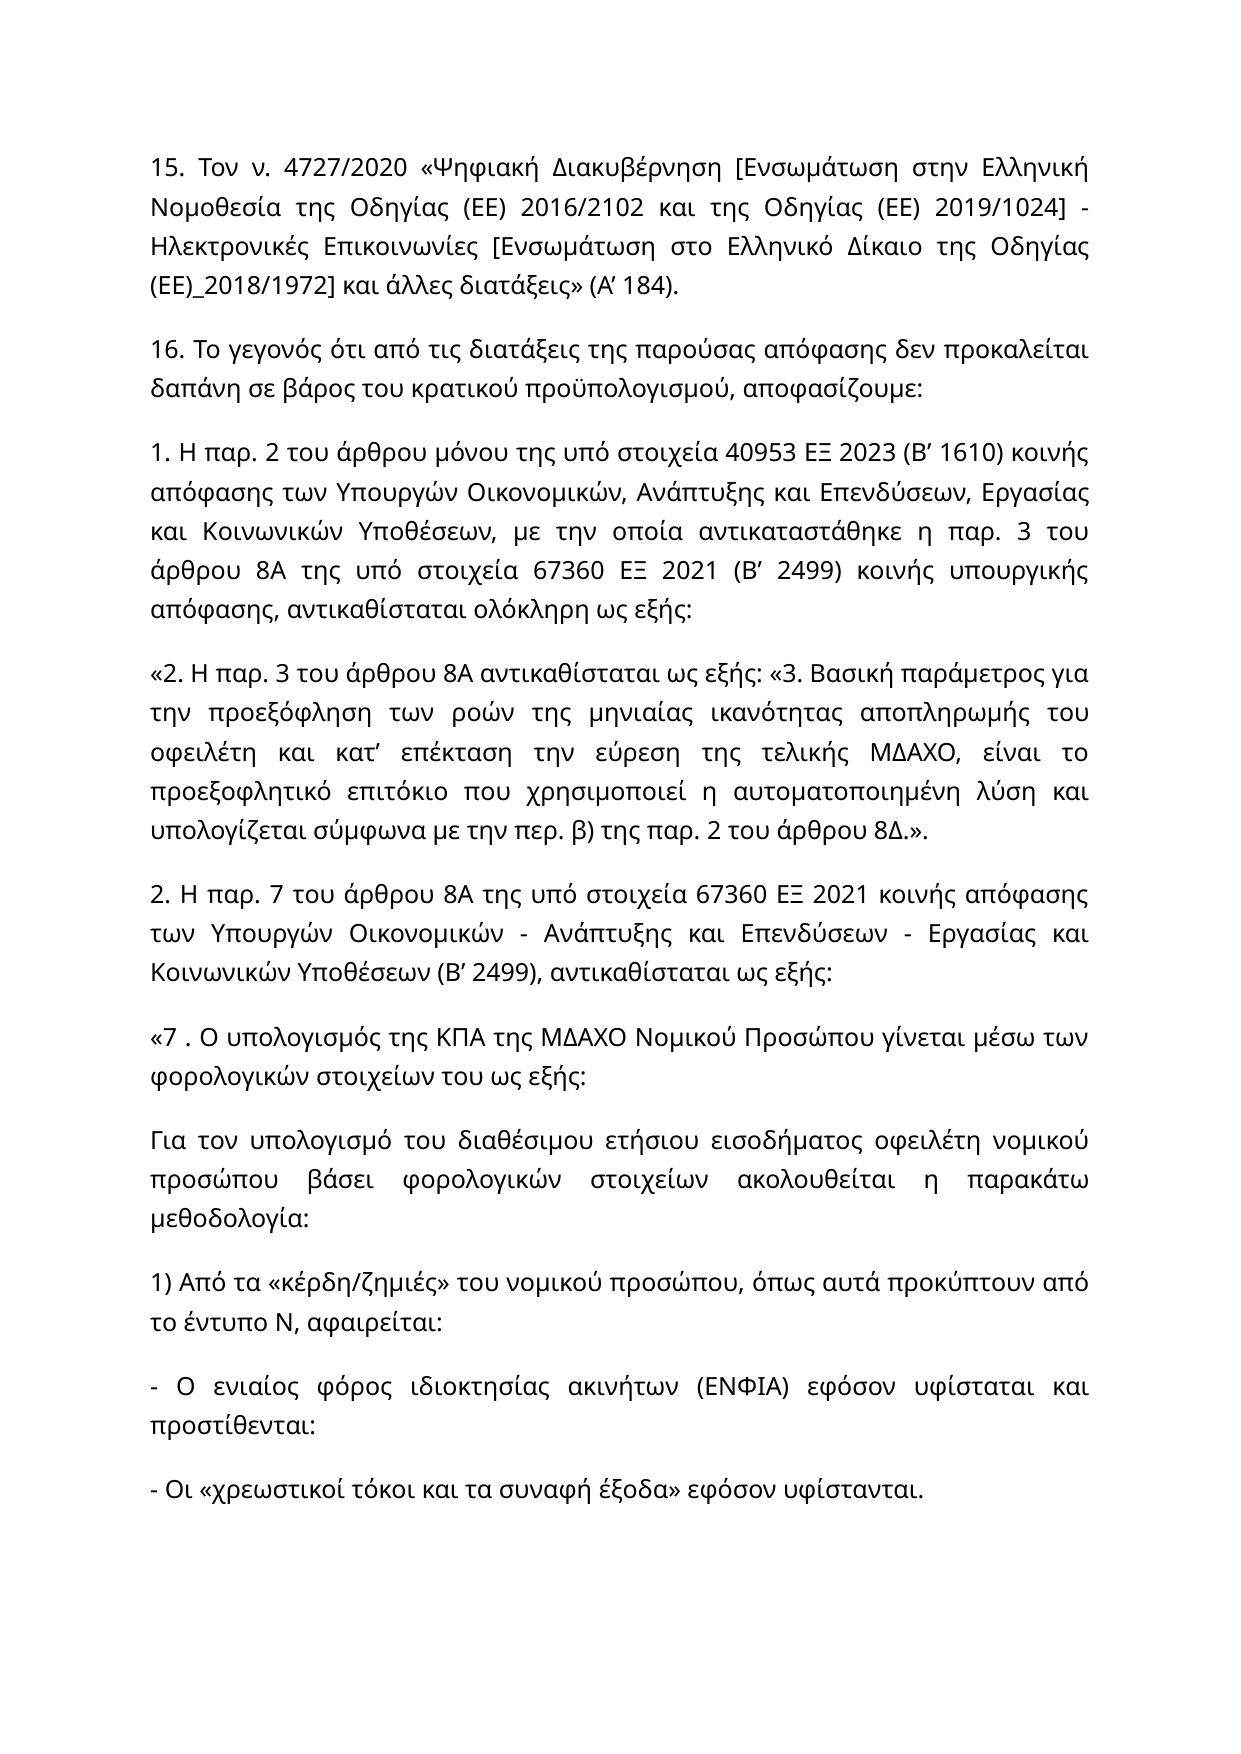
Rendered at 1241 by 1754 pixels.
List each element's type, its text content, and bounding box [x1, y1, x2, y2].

text 1) Από τα «κέρδη/ζημιές» του νομικού προσώπου, όπως αυτά προκύπτουν από το έντυπο Ν, αφαιρείται: [150, 1265, 1090, 1338]
text Για τον υπολογισμό του διαθέσιμου ετήσιου εισοδήματος οφειλέτη νομικού προσώπου βάσει φορολογικών στοιχείων ακολουθείται η παρακάτω μεθοδολογία: [150, 1122, 1090, 1235]
text - Οι «χρεωστικοί τόκοι και τα συναφή έξοδα» εφόσον υφίστανται. [150, 1472, 1090, 1506]
text 16. Το γεγονός ότι από τις διατάξεις της παρούσας απόφασης δεν προκαλείται δαπάνη σε βάρος του κρατικού προϋπολογισμού, αποφασίζουμε: [150, 332, 1090, 405]
text 15. Τον ν. 4727/2020 «Ψηφιακή Διακυβέρνηση [Ενσωμάτωση στην Ελληνική Νομοθεσία της Οδηγίας (ΕΕ) 2016/2102 και της Οδηγίας (ΕΕ) 2019/1024] - Ηλεκτρονικές Επικοινωνίες [Ενσωμάτωση στο Ελληνικό Δίκαιο της Οδηγίας (ΕΕ)_2018/1972] και άλλες διατάξεις» (Α’ 184). [150, 150, 1090, 302]
text 1. Η παρ. 2 του άρθρου μόνου της υπό στοιχεία 40953 ΕΞ 2023 (Β’ 1610) κοινής απόφασης των Υπουργών Οικονομικών, Ανάπτυξης και Επενδύσεων, Εργασίας και Κοινωνικών Υποθέσεων, με την οποία αντικαταστάθηκε η παρ. 3 του άρθρου 8Α της υπό στοιχεία 67360 ΕΞ 2021 (Β’ 2499) κοινής υπουργικής απόφασης, αντικαθίσταται ολόκληρη ως εξής: [150, 435, 1090, 626]
text «7 . Ο υπολογισμός της ΚΠΑ της ΜΔΑΧΟ Νομικού Προσώπου γίνεται μέσω των φορολογικών στοιχείων του ως εξής: [150, 1019, 1090, 1092]
text - Ο ενιαίος φόρος ιδιοκτησίας ακινήτων (ΕΝΦΙΑ) εφόσον υφίσταται και προστίθενται: [150, 1368, 1090, 1442]
text 2. Η παρ. 7 του άρθρου 8Α της υπό στοιχεία 67360 ΕΞ 2021 κοινής απόφασης των Υπουργών Οικονομικών - Ανάπτυξης και Επενδύσεων - Εργασίας και Κοινωνικών Υποθέσεων (Β’ 2499), αντικαθίσταται ως εξής: [150, 877, 1090, 989]
text «2. Η παρ. 3 του άρθρου 8A αντικαθίσταται ως εξής: «3. Βασική παράμετρος για την προεξόφληση των ροών της μηνιαίας ικανότητας αποπληρωμής του οφειλέτη και κατ’ επέκταση την εύρεση της τελικής ΜΔΑΧΟ, είναι το προεξοφλητικό επιτόκιο που χρησιμοποιεί η αυτοματοποιημένη λύση και υπολογίζεται σύμφωνα με την περ. β) της παρ. 2 του άρθρου 8Δ.». [150, 656, 1090, 847]
